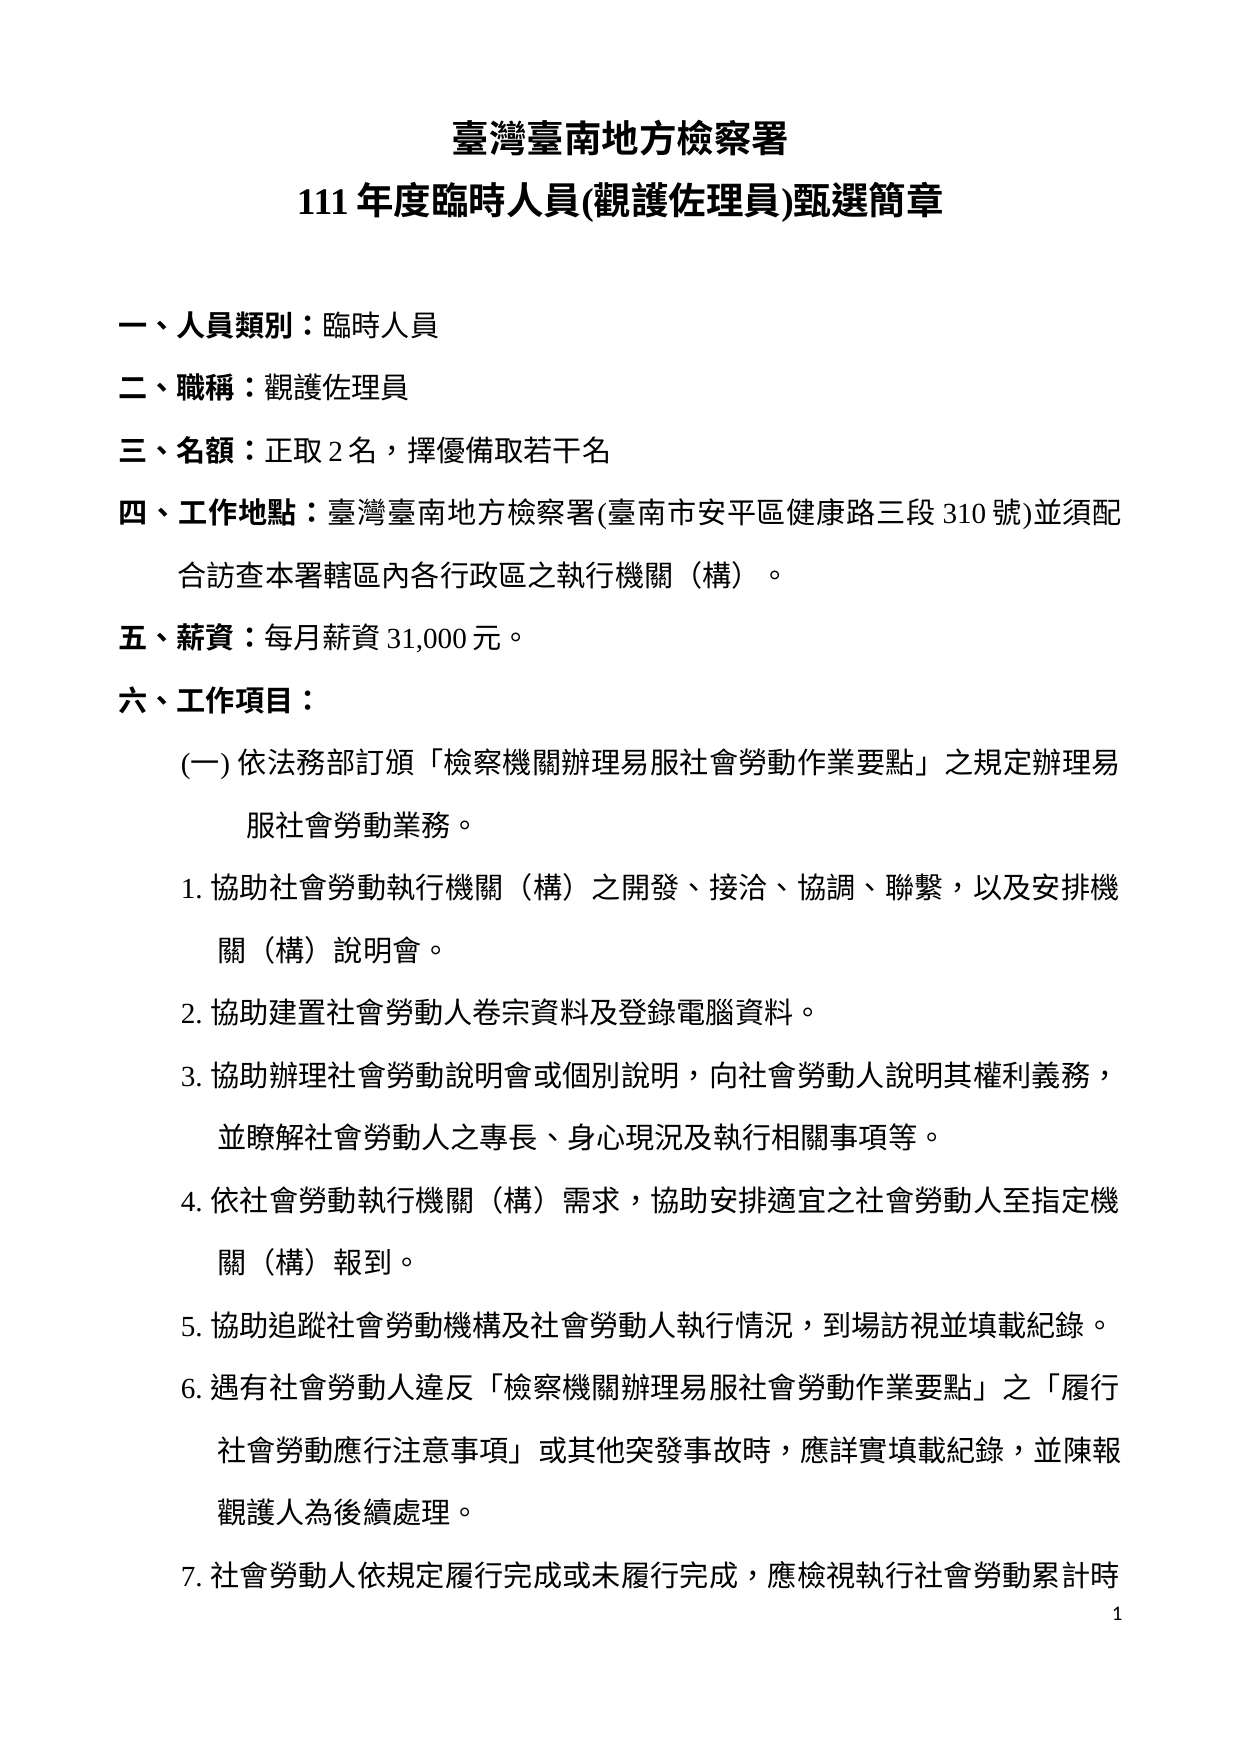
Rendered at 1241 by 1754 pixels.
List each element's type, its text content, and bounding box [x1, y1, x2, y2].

text 二、職稱：觀護佐理員 [118, 344, 1122, 407]
text 六、工作項目： [118, 657, 1122, 719]
text 三、名額：正取2名，擇優備取若干名 [118, 407, 1122, 469]
text 1. 協助社會勞動執行機關（構）之開發、接洽、協調、聯繫，以及安排機關（構）說明會。 [181, 844, 1122, 969]
text 四、工作地點：臺灣臺南地方檢察署(臺南市安平區健康路三段310號)並須配合訪查本署轄區內各行政區之執行機關（構）。 [118, 469, 1122, 594]
text 臺灣臺南地方檢察署 [118, 94, 1122, 157]
text (一) 依法務部訂頒「檢察機關辦理易服社會勞動作業要點」之規定辦理易服社會勞動業務。 [181, 719, 1122, 844]
text 2. 協助建置社會勞動人卷宗資料及登錄電腦資料。 [181, 969, 1122, 1032]
text 6. 遇有社會勞動人違反「檢察機關辦理易服社會勞動作業要點」之「履行社會勞動應行注意事項」或其他突發事故時，應詳實填載紀錄，並陳報觀護人為後續處理。 [181, 1344, 1122, 1532]
text 一、人員類別：臨時人員 [118, 282, 1122, 344]
text 4. 依社會勞動執行機關（構）需求，協助安排適宜之社會勞動人至指定機關（構）報到。 [181, 1157, 1122, 1282]
text 7. 社會勞動人依規定履行完成或未履行完成，應檢視執行社會勞動累計時 [181, 1532, 1122, 1594]
text 111年度臨時人員(觀護佐理員)甄選簡章 [118, 157, 1122, 219]
text 3. 協助辦理社會勞動說明會或個別說明，向社會勞動人說明其權利義務，並瞭解社會勞動人之專長、身心現況及執行相關事項等。 [181, 1032, 1122, 1157]
text 五、薪資：每月薪資31,000元。 [118, 594, 1122, 657]
text 5. 協助追蹤社會勞動機構及社會勞動人執行情況，到場訪視並填載紀錄。 [181, 1282, 1122, 1344]
